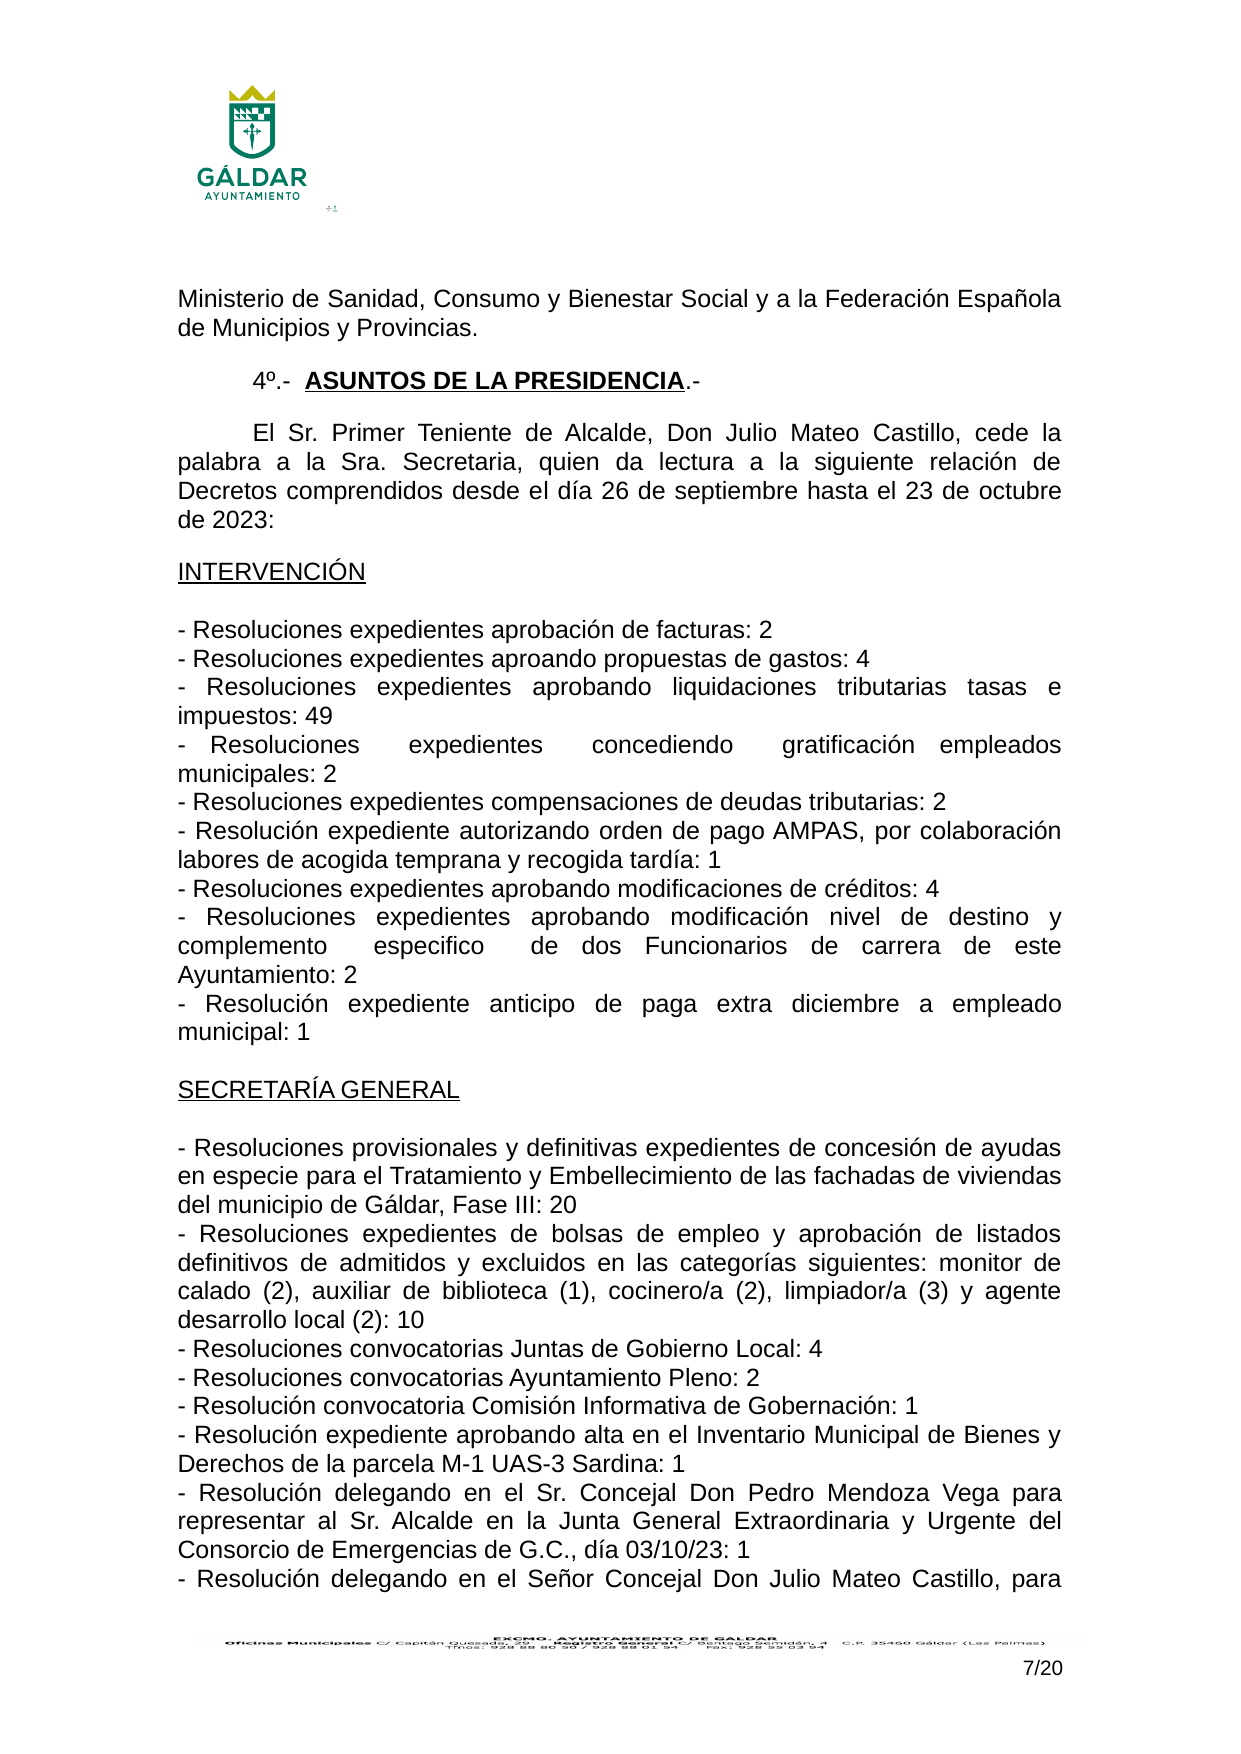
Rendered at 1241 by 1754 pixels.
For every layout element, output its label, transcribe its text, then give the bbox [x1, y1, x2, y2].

text - Resoluciones expedientes aprobando modificaciones de créditos: 4 [177, 874, 1063, 902]
text - Resoluciones expedientes concediendo gratificación empleados municipales: 2 [177, 730, 1063, 787]
text - Resoluciones convocatorias Ayuntamiento Pleno: 2 [177, 1363, 1063, 1391]
picture [180, 73, 323, 212]
text Ministerio de Sanidad, Consumo y Bienestar Social y a la Federación Española de Municipios y Provincias. [177, 284, 1063, 342]
text - Resolución delegando en el Señor Concejal Don Julio Mateo Castillo, para [177, 1564, 1063, 1593]
text 4º.- ASUNTOS DE LA PRESIDENCIA.- [177, 366, 1063, 394]
text - Resoluciones provisionales y definitivas expedientes de concesión de ayudas en especie para el Tratamiento y Embellecimiento de las fachadas de viviendas del municipio de Gáldar, Fase III: 20 [177, 1133, 1063, 1219]
text - Resolución convocatoria Comisión Informativa de Gobernación: 1 [177, 1391, 1063, 1420]
text - Resoluciones expedientes aprobación de facturas: 2 [177, 615, 1063, 644]
text - Resolución delegando en el Sr. Concejal Don Pedro Mendoza Vega para representar al Sr. Alcalde en la Junta General Extraordinaria y Urgente del Consorcio de Emergencias de G.C., día 03/10/23: 1 [177, 1478, 1063, 1564]
text SECRETARÍA GENERAL [177, 1075, 1063, 1104]
text - Resoluciones expedientes compensaciones de deudas tributarias: 2 [177, 787, 1063, 816]
text - Resolución expediente autorizando orden de pago AMPAS, por colaboración labores de acogida temprana y recogida tardía: 1 [177, 816, 1063, 874]
picture [326, 205, 338, 212]
text - Resolución expediente aprobando alta en el Inventario Municipal de Bienes y Derechos de la parcela M-1 UAS-3 Sardina: 1 [177, 1420, 1063, 1478]
text El Sr. Primer Teniente de Alcalde, Don Julio Mateo Castillo, cede la palabra a la Sra. Secretaria, quien da lectura a la siguiente relación de Decretos comprendidos desde el día 26 de septiembre hasta el 23 de octubre de 2023: [177, 418, 1063, 533]
text - Resoluciones expedientes aprobando liquidaciones tributarias tasas e impuestos: 49 [177, 672, 1063, 730]
text - Resoluciones expedientes de bolsas de empleo y aprobación de listados definitivos de admitidos y excluidos en las categorías siguientes: monitor de calado (2), auxiliar de biblioteca (1), cocinero/a (2), limpiador/a (3) y agente desarrollo local (2): 10 [177, 1219, 1063, 1334]
picture [222, 1637, 1060, 1649]
text - Resoluciones convocatorias Juntas de Gobierno Local: 4 [177, 1334, 1063, 1363]
text - Resolución expediente anticipo de paga extra diciembre a empleado municipal: 1 [177, 989, 1063, 1046]
text INTERVENCIÓN [177, 557, 1060, 586]
text - Resoluciones expedientes aprobando modificación nivel de destino y complemento especifico de dos Funcionarios de carrera de este Ayuntamiento: 2 [177, 902, 1063, 989]
text - Resoluciones expedientes aproando propuestas de gastos: 4 [177, 644, 1063, 672]
